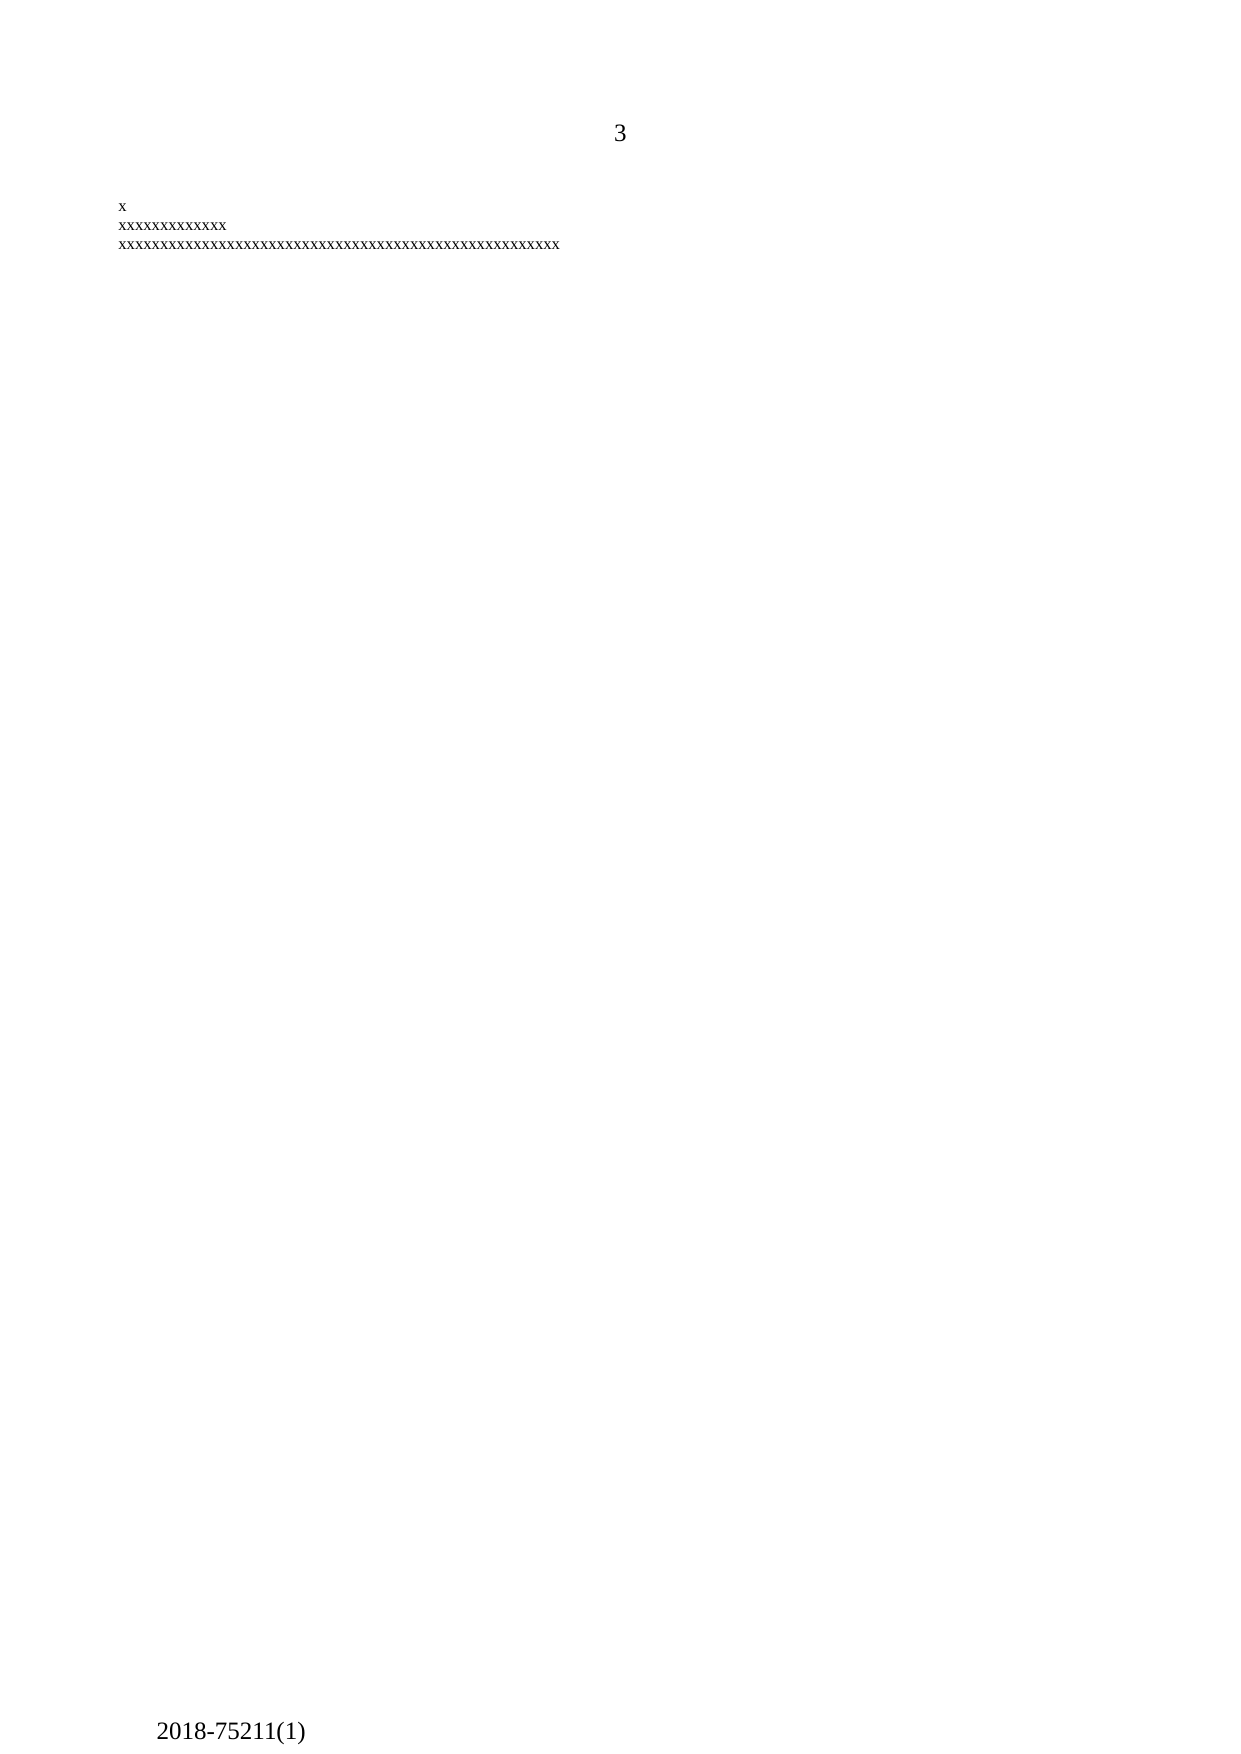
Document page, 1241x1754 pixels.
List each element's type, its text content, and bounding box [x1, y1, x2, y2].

text х [118, 196, 1122, 215]
text ххххххххххххххххххххххххххххххххххххххххххххххххххххх [118, 234, 1122, 253]
text ххххххххххххх [118, 215, 1122, 234]
